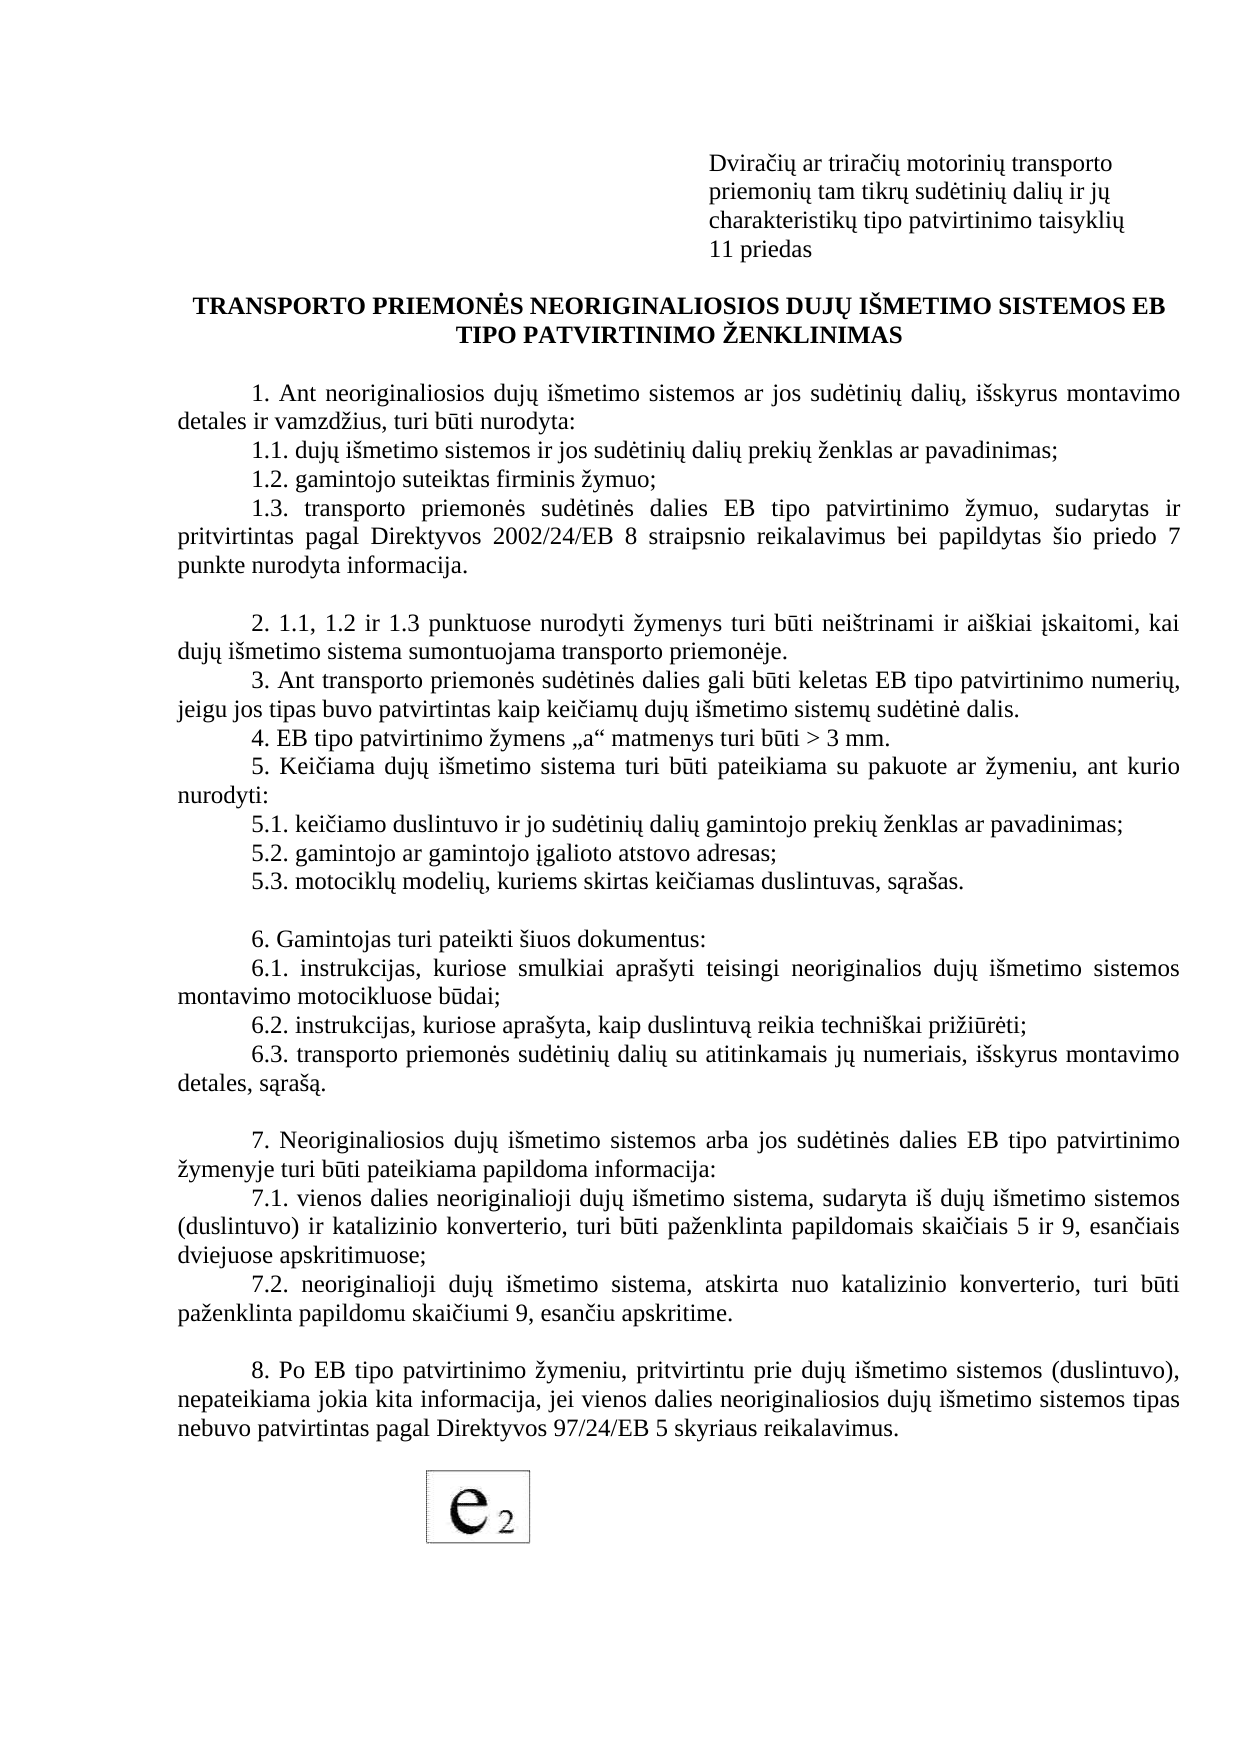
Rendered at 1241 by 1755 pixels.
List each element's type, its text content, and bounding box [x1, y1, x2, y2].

text 11 priedas [177, 234, 1181, 263]
text 5.3. motociklų modelių, kuriems skirtas keičiamas duslintuvas, sąrašas. [177, 866, 1181, 895]
text 7.2. neoriginalioji dujų išmetimo sistema, atskirta nuo katalizinio konverterio, turi būti paženklinta papildomu skaičiumi 9, esančiu apskritime. [177, 1269, 1181, 1326]
text TRANSPORTO PRIEMONĖS NEORIGINALIOSIOS DUJŲ IŠMETIMO SISTEMOS EB TIPO PATVIRTINIMO ŽENKLINIMAS [177, 291, 1181, 349]
text 7. Neoriginaliosios dujų išmetimo sistemos arba jos sudėtinės dalies EB tipo patvirtinimo žymenyje turi būti pateikiama papildoma informacija: [177, 1125, 1181, 1183]
text 1. Ant neoriginaliosios dujų išmetimo sistemos ar jos sudėtinių dalių, išskyrus montavimo detales ir vamzdžius, turi būti nurodyta: [177, 378, 1181, 435]
text 3. Ant transporto priemonės sudėtinės dalies gali būti keletas EB tipo patvirtinimo numerių, jeigu jos tipas buvo patvirtintas kaip keičiamų dujų išmetimo sistemų sudėtinė dalis. [177, 665, 1181, 723]
text 1.3. transporto priemonės sudėtinės dalies EB tipo patvirtinimo žymuo, sudarytas ir pritvirtintas pagal Direktyvos 2002/24/EB 8 straipsnio reikalavimus bei papildytas šio priedo 7 punkte nurodyta informacija. [177, 493, 1181, 579]
text 6. Gamintojas turi pateikti šiuos dokumentus: [177, 924, 1181, 953]
text 5.2. gamintojo ar gamintojo įgalioto atstovo adresas; [177, 838, 1181, 866]
text 1.1. dujų išmetimo sistemos ir jos sudėtinių dalių prekių ženklas ar pavadinimas; [177, 435, 1181, 464]
text 2. 1.1, 1.2 ir 1.3 punktuose nurodyti žymenys turi būti neištrinami ir aiškiai įskaitomi, kai dujų išmetimo sistema sumontuojama transporto priemonėje. [177, 608, 1181, 665]
text 5.1. keičiamo duslintuvo ir jo sudėtinių dalių gamintojo prekių ženklas ar pavadinimas; [177, 809, 1181, 838]
text 6.2. instrukcijas, kuriose aprašyta, kaip duslintuvą reikia techniškai prižiūrėti; [177, 1010, 1181, 1039]
text 6.3. transporto priemonės sudėtinių dalių su atitinkamais jų numeriais, išskyrus montavimo detales, sąrašą. [177, 1039, 1181, 1096]
text 4. EB tipo patvirtinimo žymens „a“ matmenys turi būti > 3 mm. [177, 723, 1181, 751]
text charakteristikų tipo patvirtinimo taisyklių [177, 205, 1181, 234]
text priemonių tam tikrų sudėtinių dalių ir jų [177, 176, 1181, 205]
text 7.1. vienos dalies neoriginalioji dujų išmetimo sistema, sudaryta iš dujų išmetimo sistemos (duslintuvo) ir katalizinio konverterio, turi būti paženklinta papildomais skaičiais 5 ir 9, esančiais dviejuose apskritimuose; [177, 1183, 1181, 1269]
text 5. Keičiama dujų išmetimo sistema turi būti pateikiama su pakuote ar žymeniu, ant kurio nurodyti: [177, 751, 1181, 809]
text 8. Po EB tipo patvirtinimo žymeniu, pritvirtintu prie dujų išmetimo sistemos (duslintuvo), nepateikiama jokia kita informacija, jei vienos dalies neoriginaliosios dujų išmetimo sistemos tipas nebuvo patvirtintas pagal Direktyvos 97/24/EB 5 skyriaus reikalavimus. [177, 1355, 1181, 1441]
text Dviračių ar triračių motorinių transporto [177, 148, 1181, 176]
text 1.2. gamintojo suteiktas firminis žymuo; [177, 464, 1181, 493]
text 6.1. instrukcijas, kuriose smulkiai aprašyti teisingi neoriginalios dujų išmetimo sistemos montavimo motocikluose būdai; [177, 953, 1181, 1010]
